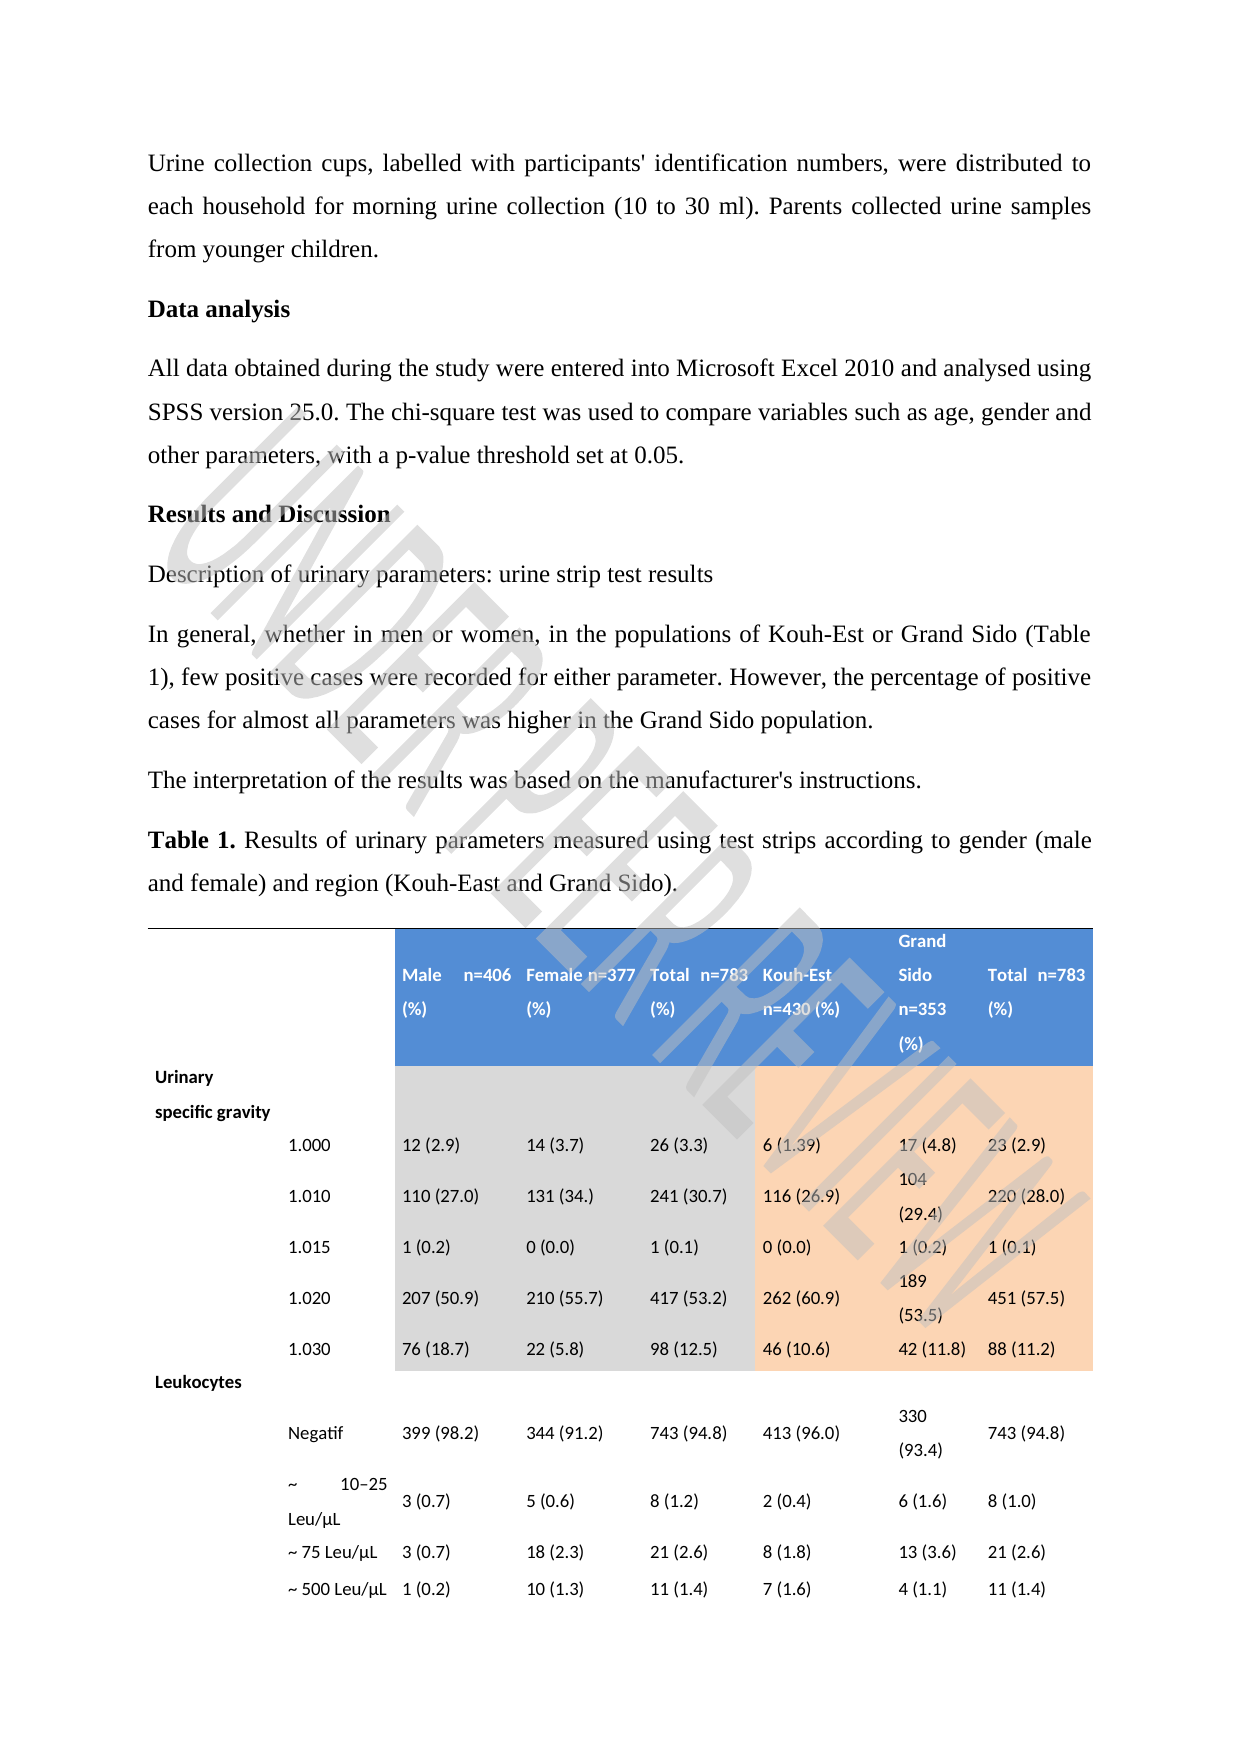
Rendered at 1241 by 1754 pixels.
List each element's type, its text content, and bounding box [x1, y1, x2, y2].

table_cell [643, 1371, 755, 1404]
table_cell 1 (0.1) [643, 1235, 755, 1269]
table_cell 1 (0.1) [1003, 1235, 1093, 1269]
table_cell 743 (94.8) [643, 1404, 755, 1472]
table_cell 1 (0.2) [926, 1235, 941, 1247]
table_cell 207 (50.9) [395, 1269, 519, 1337]
table_header Paramètres2 [281, 929, 394, 1066]
text In general, whether in men or women, in the populations of Kouh-Est or Grand Sido (Table 1), few positive cases were recorded for either parameter. However, the percentage of positive cases for almost all parameters was higher in the Grand Sido population. [356, 619, 503, 734]
table_cell 1 (0.2) [395, 1574, 519, 1604]
table_cell 131 (34.) [519, 1167, 643, 1235]
table_cell [849, 1176, 891, 1235]
table_cell 104 (29.4) [961, 1220, 980, 1235]
table_header Total n=783 (%) [980, 929, 1093, 1066]
text Results and Discussion [148, 499, 204, 528]
text Description of urinary parameters: urine strip test results [437, 559, 1093, 588]
table_cell 1 (0.2) [395, 1235, 519, 1269]
table_cell [519, 1066, 643, 1134]
table_cell 88 (11.2) [980, 1337, 1093, 1371]
table_cell 1.030 [281, 1337, 394, 1371]
table_cell Negatif [281, 1404, 394, 1472]
table_cell ~ 500 Leu/µL [281, 1574, 394, 1604]
table_cell 116 (26.9) [755, 1167, 880, 1235]
table_cell [148, 1167, 281, 1235]
table_cell 17 (4.8) [891, 1134, 913, 1156]
text Description of urinary parameters: urine strip test results [252, 559, 301, 588]
table_cell 22 (5.8) [519, 1337, 643, 1371]
table_cell Leukocytes [148, 1371, 281, 1404]
table_cell 210 (55.7) [519, 1269, 643, 1337]
table_cell 76 (18.7) [395, 1337, 519, 1371]
table_header Female n=377 (%) [519, 929, 643, 1066]
table_cell 6 (1.39) [855, 1134, 891, 1167]
table_cell 2 (0.4) [755, 1472, 891, 1540]
table_cell [728, 1070, 755, 1134]
table_cell Urinary specific gravity [148, 1066, 281, 1134]
table_cell 0 (0.0) [755, 1235, 891, 1269]
table_header Total n=783 (%) [643, 929, 755, 1066]
table_cell 21 (2.6) [980, 1540, 1093, 1574]
table_cell [891, 1371, 980, 1404]
table_header Male n=406 (%) [395, 929, 519, 1066]
table_cell 330 (93.4) [891, 1404, 980, 1472]
table_cell 3 (0.7) [395, 1472, 519, 1540]
table_cell 4 (1.1) [891, 1574, 980, 1604]
text Table 1. Results of urinary parameters measured using test strips according to gender (male and female) and region (Kouh-East and Grand Sido). [521, 825, 648, 897]
table_cell [755, 1066, 836, 1134]
table_cell 21 (2.6) [643, 1540, 755, 1574]
table_cell 26 (3.3) [643, 1134, 755, 1167]
table_header Grand Sido n=353 (%) [891, 929, 980, 1066]
table_cell 14 (3.7) [519, 1134, 643, 1167]
table_cell 23 (2.9) [980, 1134, 995, 1154]
table_cell 98 (12.5) [643, 1337, 755, 1371]
text The interpretation of the results was based on the manufacturer's instructions. [525, 765, 582, 794]
text Results and Discussion [334, 499, 1093, 528]
table_cell [980, 1371, 1093, 1404]
table_cell 220 (28.0) [999, 1167, 1093, 1235]
table_cell 8 (1.0) [980, 1472, 1093, 1540]
text The interpretation of the results was based on the manufacturer's instructions. [659, 765, 1093, 794]
table_header Kouh-Est n=430 (%) [755, 929, 891, 1066]
table_cell 6 (1.39) [755, 1134, 786, 1167]
table_cell 104 (29.4) [934, 1177, 980, 1235]
text The interpretation of the results was based on the manufacturer's instructions. [148, 765, 428, 794]
table_cell [891, 1066, 980, 1134]
table_cell 262 (60.9) [755, 1269, 891, 1337]
table_cell 104 (29.4) [891, 1167, 970, 1235]
table_cell [980, 1066, 1093, 1134]
table_cell 399 (98.2) [395, 1404, 519, 1472]
table_cell 10 (1.3) [519, 1574, 643, 1604]
table_cell [826, 1086, 891, 1134]
table_cell 42 (11.8) [891, 1337, 980, 1371]
table_cell 6 (1.39) [781, 1134, 869, 1167]
table_cell [802, 1066, 891, 1134]
table_cell 8 (1.8) [755, 1540, 891, 1574]
table_cell 6 (1.6) [891, 1472, 980, 1540]
text In general, whether in men or women, in the populations of Kouh-Est or Grand Sido (Table 1), few positive cases were recorded for either parameter. However, the percentage of positive cases for almost all parameters was higher in the Grand Sido population. [474, 619, 1093, 734]
table_cell [519, 1371, 643, 1404]
text Description of urinary parameters: urine strip test results [148, 559, 263, 588]
text Results and Discussion [271, 499, 323, 528]
table_cell 0 (0.0) [519, 1235, 643, 1269]
table_cell 110 (27.0) [395, 1167, 519, 1235]
text Description of urinary parameters: urine strip test results [330, 559, 382, 588]
table_cell 46 (10.6) [755, 1337, 891, 1371]
table_cell 220 (28.0) [980, 1199, 1009, 1235]
table_cell 417 (53.2) [643, 1269, 755, 1337]
text Table 1. Results of urinary parameters measured using test strips according to gender (male and female) and region (Kouh-East and Grand Sido). [148, 825, 558, 897]
table_cell 1.015 [281, 1235, 394, 1269]
table_cell 241 (30.7) [643, 1167, 755, 1235]
table_cell 23 (2.9) [988, 1134, 1093, 1167]
table_cell ~ 10–25 Leu/µL [281, 1472, 394, 1540]
table_cell [148, 1574, 281, 1604]
table_cell 7 (1.6) [755, 1574, 891, 1604]
table_cell 413 (96.0) [755, 1404, 891, 1472]
text Results and Discussion [198, 499, 281, 528]
table_cell 189 (53.5) [891, 1269, 980, 1337]
table_cell 18 (2.3) [519, 1540, 643, 1574]
table_cell 3 (0.7) [395, 1540, 519, 1574]
table_cell [395, 1066, 519, 1134]
table_header Paramètres [148, 929, 281, 1066]
table_cell [148, 1472, 281, 1540]
table_cell [281, 1371, 394, 1404]
table_cell ~ 75 Leu/µL [281, 1540, 394, 1574]
text The interpretation of the results was based on the manufacturer's instructions. [428, 765, 522, 794]
text Data analysis [148, 294, 1093, 322]
text All data obtained during the study were entered into Microsoft Excel 2010 and analysed using SPSS version 25.0. The chi-square test was used to compare variables such as age, gender and other parameters, with a p-value threshold set at 0.05. [148, 353, 1093, 468]
table_cell [755, 1371, 891, 1404]
table_cell [281, 1066, 394, 1134]
table_cell 220 (28.0) [980, 1167, 1030, 1205]
text Table 1. Results of urinary parameters measured using test strips according to gender (male and female) and region (Kouh-East and Grand Sido). [628, 825, 1093, 897]
table_cell 1 (0.2) [891, 1235, 916, 1267]
table_cell 743 (94.8) [980, 1404, 1093, 1472]
table_cell 1.000 [281, 1134, 394, 1167]
table_cell 12 (2.9) [395, 1134, 519, 1167]
table_cell [148, 1337, 281, 1371]
table_cell [933, 1104, 980, 1134]
table_cell 5 (0.6) [519, 1472, 643, 1540]
table_cell 451 (57.5) [980, 1269, 1093, 1337]
text In general, whether in men or women, in the populations of Kouh-Est or Grand Sido (Table 1), few positive cases were recorded for either parameter. However, the percentage of positive cases for almost all parameters was higher in the Grand Sido population. [296, 619, 398, 680]
table_cell 1.020 [281, 1269, 394, 1337]
table_cell [891, 1066, 937, 1112]
table_cell 8 (1.2) [643, 1472, 755, 1540]
table_cell 344 (91.2) [519, 1404, 643, 1472]
text In general, whether in men or women, in the populations of Kouh-Est or Grand Sido (Table 1), few positive cases were recorded for either parameter. However, the percentage of positive cases for almost all parameters was higher in the Grand Sido population. [148, 619, 436, 734]
table_cell [148, 1404, 281, 1472]
table_cell [395, 1371, 519, 1404]
text Urine collection cups, labelled with participants' identification numbers, were distributed to each household for morning urine collection (10 to 30 ml). Parents collected urine samples from younger children. [148, 148, 1093, 263]
table_cell 17 (4.8) [915, 1134, 980, 1167]
table_cell [148, 1540, 281, 1574]
table_cell 1 (0.2) [917, 1235, 980, 1269]
table_cell [148, 1235, 281, 1269]
table_cell 13 (3.6) [891, 1540, 980, 1574]
table_cell [148, 1134, 281, 1167]
table_cell [148, 1269, 281, 1337]
table_cell 1 (0.1) [980, 1235, 1024, 1269]
table_cell 1.010 [281, 1167, 394, 1235]
table_cell 11 (1.4) [980, 1574, 1093, 1604]
table_cell 11 (1.4) [643, 1574, 755, 1604]
text Description of urinary parameters: urine strip test results [372, 559, 424, 588]
table_cell [643, 1066, 740, 1134]
